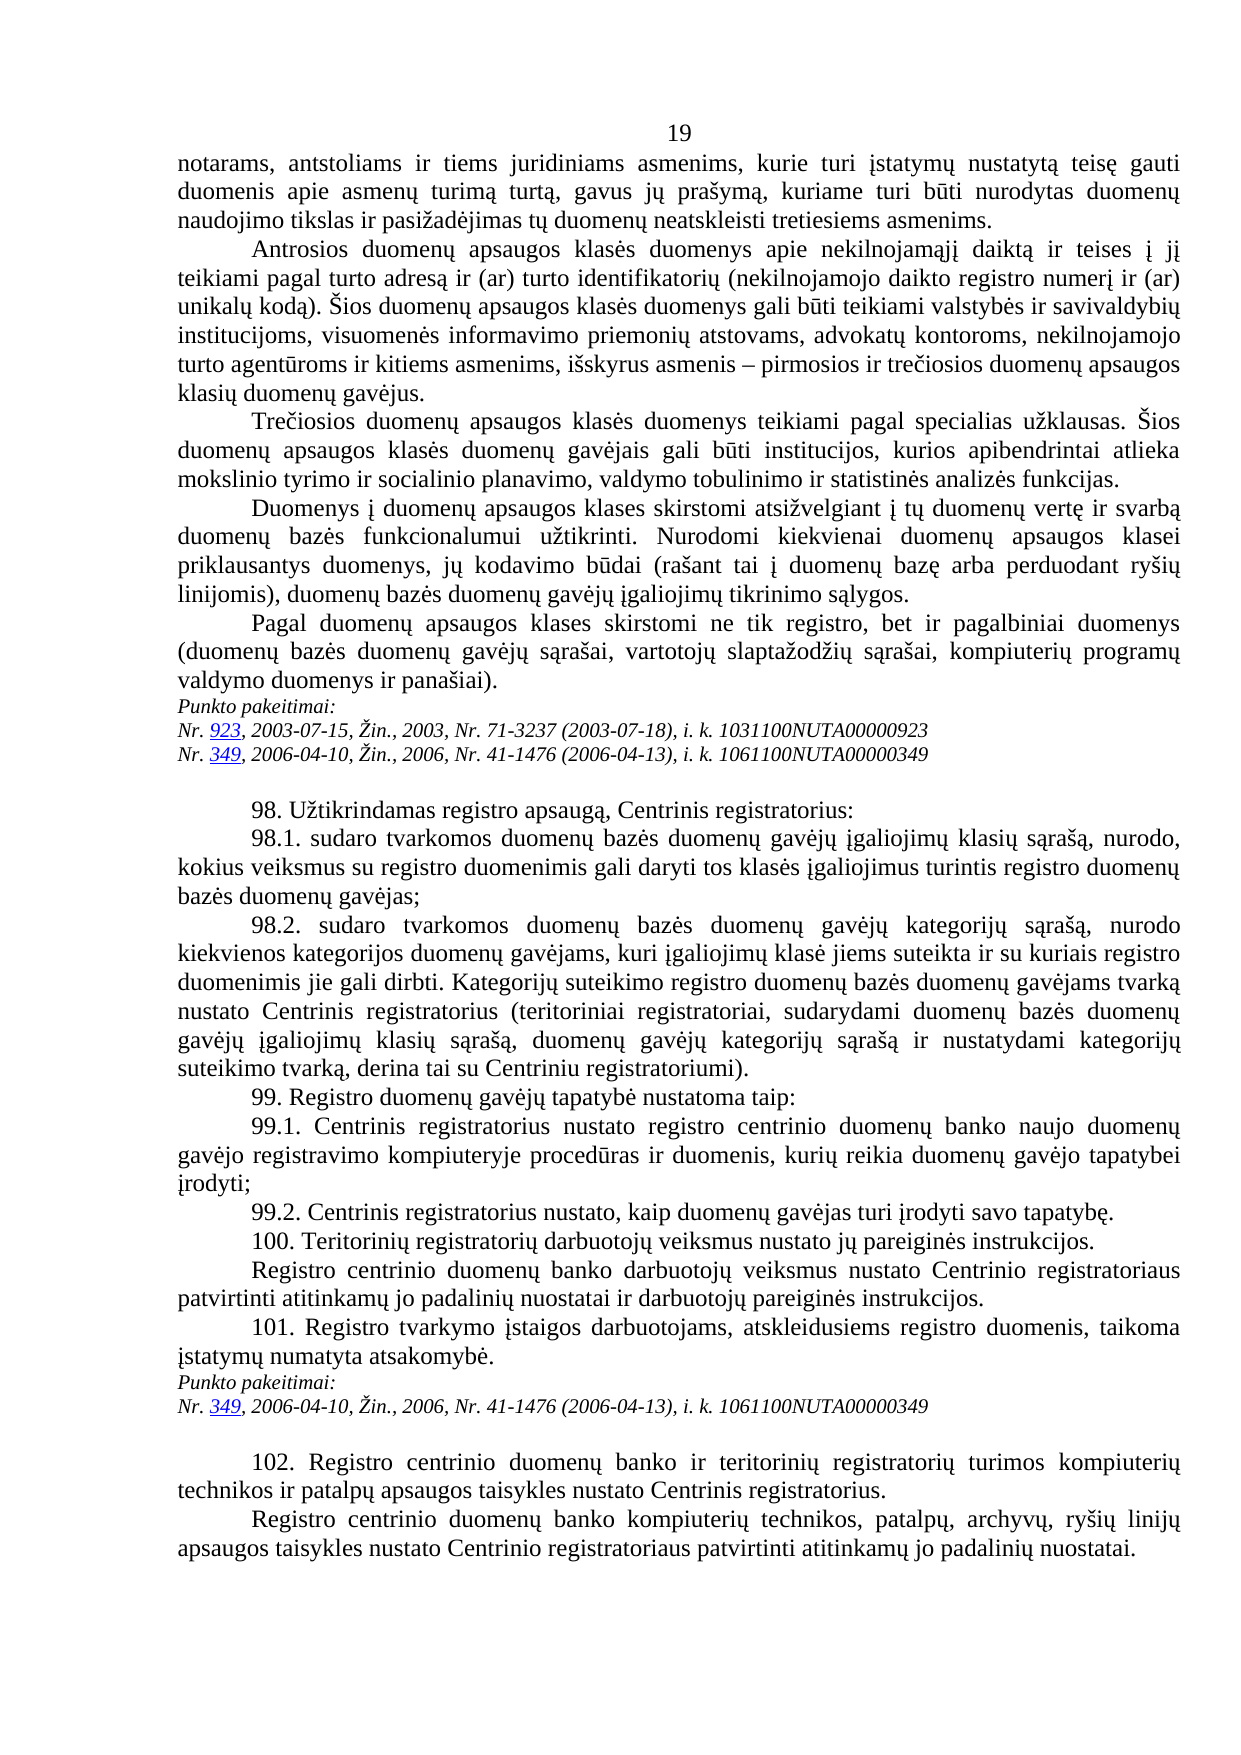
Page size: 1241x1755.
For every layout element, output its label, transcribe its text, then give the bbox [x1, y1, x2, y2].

text 98.1. sudaro tvarkomos duomenų bazės duomenų gavėjų įgaliojimų klasių sąrašą, nurodo, kokius veiksmus su registro duomenimis gali daryti tos klasės įgaliojimus turintis registro duomenų bazės duomenų gavėjas; [177, 823, 1181, 910]
text Punkto pakeitimai: [177, 1370, 1181, 1394]
text Punkto pakeitimai: [177, 694, 1181, 718]
text notarams, antstoliams ir tiems juridiniams asmenims, kurie turi įstatymų nustatytą teisę gauti duomenis apie asmenų turimą turtą, gavus jų prašymą, kuriame turi būti nurodytas duomenų naudojimo tikslas ir pasižadėjimas tų duomenų neatskleisti tretiesiems asmenims. [177, 148, 1181, 234]
text 101. Registro tvarkymo įstaigos darbuotojams, atskleidusiems registro duomenis, taikoma įstatymų numatyta atsakomybė. [177, 1312, 1181, 1370]
text 99.2. Centrinis registratorius nustato, kaip duomenų gavėjas turi įrodyti savo tapatybę. [177, 1197, 1181, 1226]
text 99. Registro duomenų gavėjų tapatybė nustatoma taip: [177, 1082, 1181, 1111]
text Pagal duomenų apsaugos klases skirstomi ne tik registro, bet ir pagalbiniai duomenys (duomenų bazės duomenų gavėjų sąrašai, vartotojų slaptažodžių sąrašai, kompiuterių programų valdymo duomenys ir panašiai). [177, 608, 1181, 694]
text 100. Teritorinių registratorių darbuotojų veiksmus nustato jų pareiginės instrukcijos. [177, 1226, 1181, 1255]
text Duomenys į duomenų apsaugos klases skirstomi atsižvelgiant į tų duomenų vertę ir svarbą duomenų bazės funkcionalumui užtikrinti. Nurodomi kiekvienai duomenų apsaugos klasei priklausantys duomenys, jų kodavimo būdai (rašant tai į duomenų bazę arba perduodant ryšių linijomis), duomenų bazės duomenų gavėjų įgaliojimų tikrinimo sąlygos. [177, 493, 1181, 608]
text Nr. 349, 2006-04-10, Žin., 2006, Nr. 41-1476 (2006-04-13), i. k. 1061100NUTA00000349 [177, 1394, 1181, 1418]
text 98.2. sudaro tvarkomos duomenų bazės duomenų gavėjų kategorijų sąrašą, nurodo kiekvienos kategorijos duomenų gavėjams, kuri įgaliojimų klasė jiems suteikta ir su kuriais registro duomenimis jie gali dirbti. Kategorijų suteikimo registro duomenų bazės duomenų gavėjams tvarką nustato Centrinis registratorius (teritoriniai registratoriai, sudarydami duomenų bazės duomenų gavėjų įgaliojimų klasių sąrašą, duomenų gavėjų kategorijų sąrašą ir nustatydami kategorijų suteikimo tvarką, derina tai su Centriniu registratoriumi). [177, 910, 1181, 1082]
text 98. Užtikrindamas registro apsaugą, Centrinis registratorius: [177, 795, 1181, 823]
text Registro centrinio duomenų banko kompiuterių technikos, patalpų, archyvų, ryšių linijų apsaugos taisykles nustato Centrinio registratoriaus patvirtinti atitinkamų jo padalinių nuostatai. [177, 1504, 1181, 1562]
text Nr. 923, 2003-07-15, Žin., 2003, Nr. 71-3237 (2003-07-18), i. k. 1031100NUTA00000923 [177, 718, 1181, 742]
text 102. Registro centrinio duomenų banko ir teritorinių registratorių turimos kompiuterių technikos ir patalpų apsaugos taisykles nustato Centrinis registratorius. [177, 1447, 1181, 1504]
text Nr. 349, 2006-04-10, Žin., 2006, Nr. 41-1476 (2006-04-13), i. k. 1061100NUTA00000349 [177, 742, 1181, 766]
text Antrosios duomenų apsaugos klasės duomenys apie nekilnojamąjį daiktą ir teises į jį teikiami pagal turto adresą ir (ar) turto identifikatorių (nekilnojamojo daikto registro numerį ir (ar) unikalų kodą). Šios duomenų apsaugos klasės duomenys gali būti teikiami valstybės ir savivaldybių institucijoms, visuomenės informavimo priemonių atstovams, advokatų kontoroms, nekilnojamojo turto agentūroms ir kitiems asmenims, išskyrus asmenis – pirmosios ir trečiosios duomenų apsaugos klasių duomenų gavėjus. [177, 234, 1181, 406]
text 99.1. Centrinis registratorius nustato registro centrinio duomenų banko naujo duomenų gavėjo registravimo kompiuteryje procedūras ir duomenis, kurių reikia duomenų gavėjo tapatybei įrodyti; [177, 1111, 1181, 1197]
text Trečiosios duomenų apsaugos klasės duomenys teikiami pagal specialias užklausas. Šios duomenų apsaugos klasės duomenų gavėjais gali būti institucijos, kurios apibendrintai atlieka mokslinio tyrimo ir socialinio planavimo, valdymo tobulinimo ir statistinės analizės funkcijas. [177, 406, 1181, 493]
text Registro centrinio duomenų banko darbuotojų veiksmus nustato Centrinio registratoriaus patvirtinti atitinkamų jo padalinių nuostatai ir darbuotojų pareiginės instrukcijos. [177, 1255, 1181, 1312]
